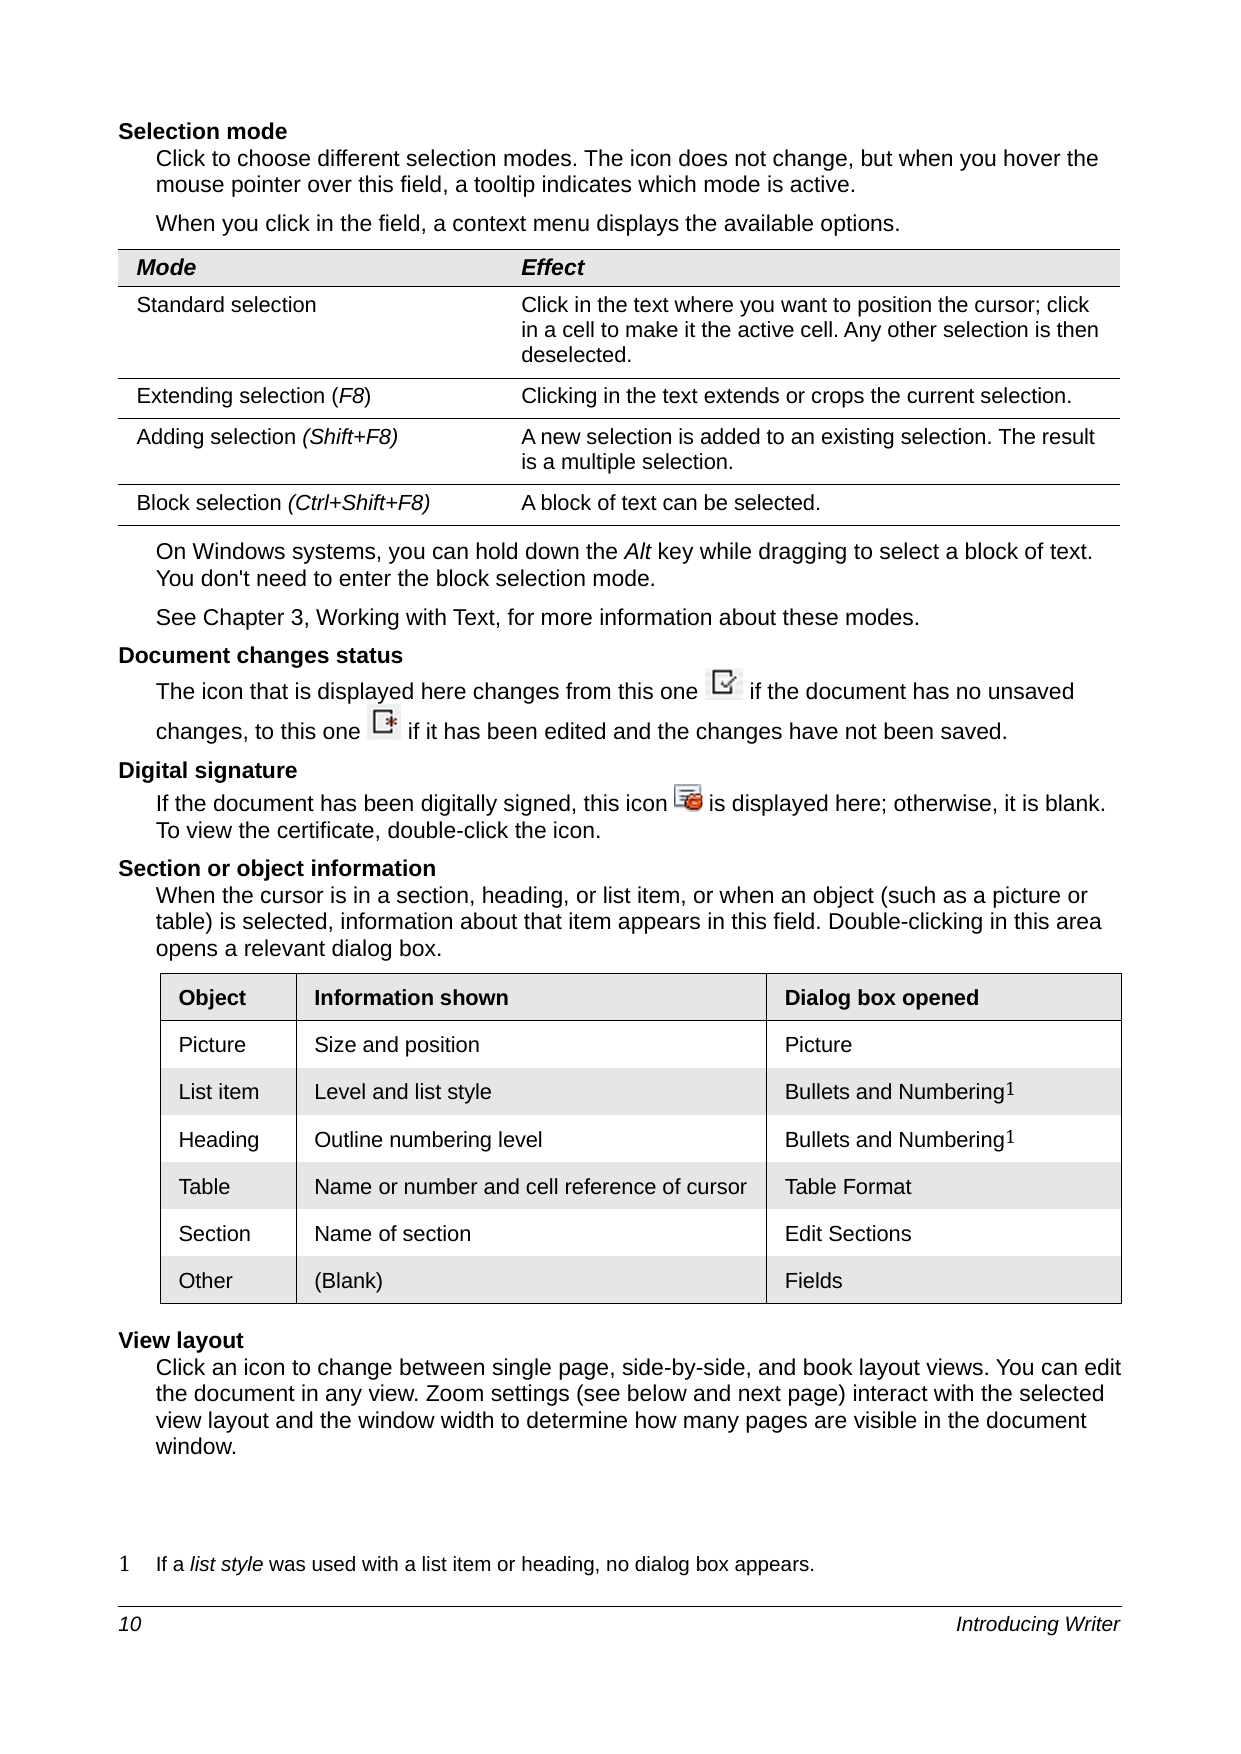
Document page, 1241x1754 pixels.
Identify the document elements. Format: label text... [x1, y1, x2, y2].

text View layout [118, 1327, 1122, 1354]
table_cell Clicking in the text extends or crops the current selection. [503, 379, 1120, 418]
picture [704, 668, 744, 700]
table_header Mode [118, 250, 503, 286]
text Click to choose different selection modes. The icon does not change, but when you hover the mouse pointer over this field, a tooltip indicates which mode is active. [156, 144, 1122, 197]
text Click an icon to change between single page, side-by-side, and book layout views. You can edit the document in any view. Zoom settings (see below and next page) interact with the selected view layout and the window width to determine how many pages are visible in the document window. [156, 1354, 1122, 1459]
table_cell Outline numbering level [297, 1115, 766, 1162]
table_header Information shown [297, 974, 766, 1020]
table_cell Other [161, 1256, 296, 1303]
table_cell Standard selection [118, 287, 503, 377]
table_cell Bullets and Numbering1 [767, 1115, 1121, 1162]
table_cell Edit Sections [767, 1209, 1121, 1256]
picture [367, 704, 402, 740]
table_cell Level and list style [297, 1068, 766, 1115]
table_cell Adding selection (Shift+F8) [118, 419, 503, 484]
table_cell List item [161, 1068, 296, 1115]
table_header Dialog box opened [767, 974, 1121, 1020]
text When the cursor is in a section, heading, or list item, or when an object (such as a picture or table) is selected, information about that item appears in this field. Double-clicking in this area opens a relevant dialog box. [156, 882, 1122, 961]
text On Windows systems, you can hold down the Alt key while dragging to select a block of text. You don't need to enter the block selection mode. [156, 538, 1122, 591]
table_cell Heading [161, 1115, 296, 1162]
table_cell Table [161, 1162, 296, 1209]
text Selection mode [118, 118, 1122, 144]
table_cell Picture [767, 1021, 1121, 1067]
text See Chapter 3, Working with Text, for more information about these modes. [156, 603, 1122, 630]
table_cell Fields [767, 1256, 1121, 1303]
table_cell Picture [161, 1021, 296, 1067]
table_cell A block of text can be selected. [503, 485, 1120, 525]
picture [674, 783, 703, 812]
table_header Object [161, 974, 296, 1020]
table_cell Click in the text where you want to position the cursor; click in a cell to make it the active cell. Any other selection is then deselected. [503, 287, 1120, 377]
table_cell Name of section [297, 1209, 766, 1256]
table_cell Name or number and cell reference of cursor [297, 1162, 766, 1209]
table_cell Extending selection (F8) [118, 379, 503, 418]
table_cell (Blank) [297, 1256, 766, 1303]
table_cell Bullets and Numbering [767, 1068, 1121, 1115]
text When you click in the field, a context menu displays the available options. [156, 210, 1122, 236]
table_header Effect [503, 250, 1120, 286]
table_cell Section [161, 1209, 296, 1256]
text Digital signature [118, 757, 1122, 783]
table_cell A new selection is added to an existing selection. The result is a multiple selection. [503, 419, 1120, 484]
text Section or object information [118, 855, 1122, 882]
table_cell Table Format [767, 1162, 1121, 1209]
text Document changes status [118, 642, 1122, 669]
text The icon that is displayed here changes from this one if the document has no unsaved changes, to this one if it has been edited and the changes have not been saved. [156, 669, 1122, 744]
text If the document has been digitally signed, this icon is displayed here; otherwise, it is blank. To view the certificate, double-click the icon. [156, 783, 1122, 843]
table_cell Block selection (Ctrl+Shift+F8) [118, 485, 503, 525]
table_cell Size and position [297, 1021, 766, 1067]
